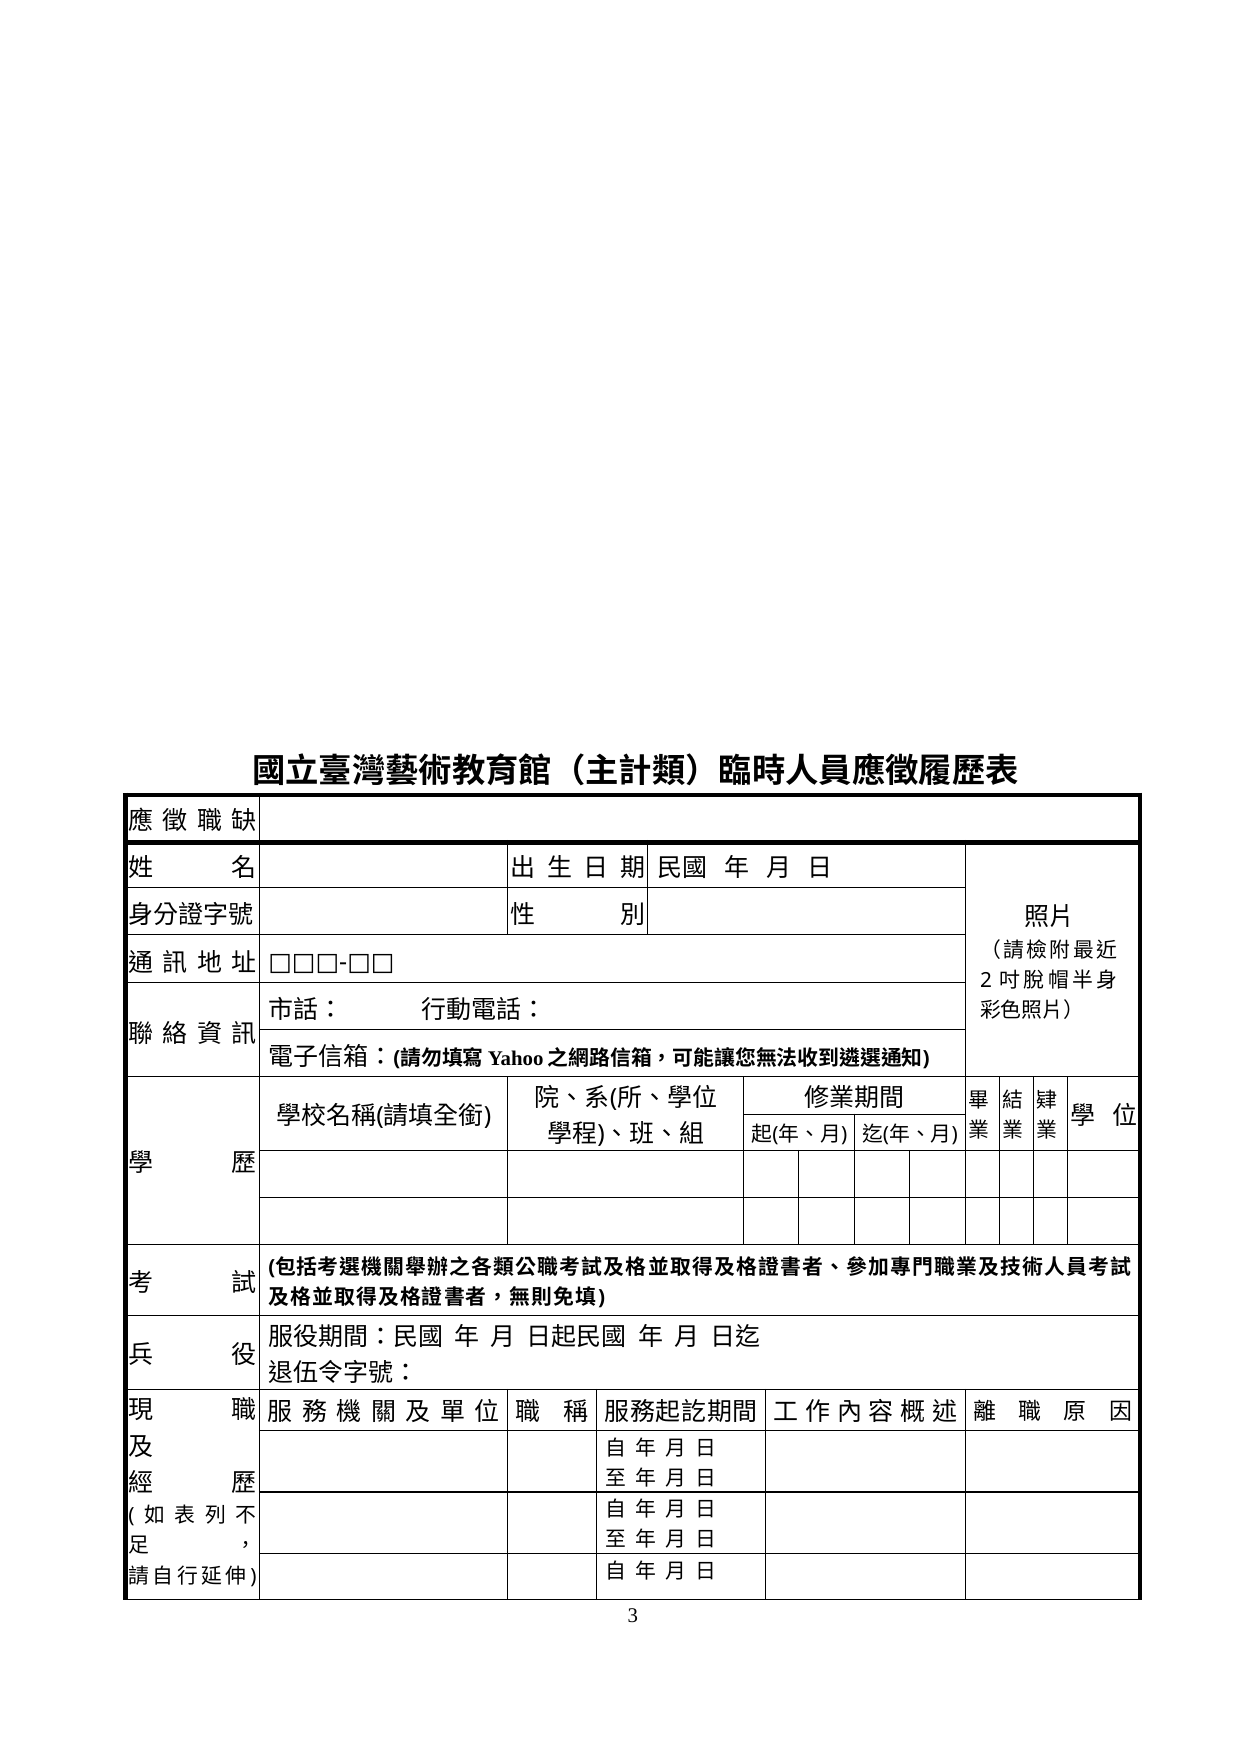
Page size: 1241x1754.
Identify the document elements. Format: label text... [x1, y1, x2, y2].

table_cell 照片 （請檢附最近2吋脫帽半身彩色照片） [966, 845, 1138, 1076]
table_cell [508, 1554, 596, 1599]
table_cell [966, 1493, 1138, 1553]
table_cell [1068, 1198, 1138, 1244]
table_cell [260, 1198, 507, 1244]
table_cell [1068, 1151, 1138, 1197]
table_cell [1000, 1151, 1033, 1197]
table_cell [508, 1198, 743, 1244]
table_cell [766, 1431, 965, 1491]
table_cell [966, 1151, 999, 1197]
table_cell [1034, 1151, 1067, 1197]
table_cell [508, 1493, 596, 1553]
table_cell 學歷 [128, 1077, 259, 1244]
table_cell 性別 [508, 888, 647, 934]
table_cell 肄業 [1034, 1077, 1067, 1150]
table_cell 學位 [1068, 1077, 1138, 1150]
table_cell 離職原因 [966, 1390, 1138, 1430]
table_cell 聯絡資訊 [128, 983, 259, 1076]
table_cell [260, 1493, 507, 1553]
table_cell [910, 1151, 965, 1197]
table_cell 工作內容概述 [766, 1390, 965, 1430]
table_cell [766, 1493, 965, 1553]
table_cell [260, 1431, 507, 1491]
table_cell [1000, 1198, 1033, 1244]
table_cell [855, 1198, 909, 1244]
table_cell 出生日期 [508, 845, 647, 887]
table_cell 電子信箱：(請勿填寫Yahoo之網路信箱，可能讓您無法收到遴選通知) [260, 1030, 965, 1076]
table_cell [910, 1198, 965, 1244]
table_cell 兵役 [128, 1316, 259, 1389]
table_cell 職稱 [508, 1390, 596, 1430]
table_cell [260, 888, 507, 934]
table_cell 起(年、月) [744, 1115, 854, 1150]
table_cell 身分證字號 [128, 888, 259, 934]
table_cell 通訊地址 [128, 935, 259, 982]
table_cell [260, 1554, 507, 1599]
text 國立臺灣藝術教育館（主計類）臨時人員應徵履歷表 [113, 744, 1157, 792]
table_cell [260, 1151, 507, 1197]
table_cell □□□-□□ [260, 935, 965, 982]
table_cell (包括考選機關舉辦之各類公職考試及格並取得及格證書者、參加專門職業及技術人員考試及格並取得及格證書者，無則免填) [260, 1245, 1138, 1315]
table_cell 市話： 行動電話： [260, 983, 965, 1029]
table_cell 民國 年 月 日 [648, 845, 965, 887]
table_header 應徵職缺 [128, 797, 259, 840]
table_cell [1034, 1198, 1067, 1244]
table_cell 現職 及 經 歷 (如表列不足， 請自行延伸) [128, 1390, 259, 1599]
table_cell 姓 名 [128, 845, 259, 887]
table_cell [799, 1198, 854, 1244]
table_cell [744, 1151, 798, 1197]
table_cell 結業 [1000, 1077, 1033, 1150]
table_cell 學校名稱(請填全銜) [260, 1077, 507, 1150]
table_cell 畢業 [966, 1077, 999, 1150]
table_cell [966, 1198, 999, 1244]
table_cell [260, 845, 507, 887]
table_cell 院、系(所、學位 學程)、班、組 [508, 1077, 743, 1150]
table_cell [966, 1431, 1138, 1491]
table_cell 自 年 月 日 [597, 1554, 765, 1599]
table_cell 考 試 [128, 1245, 259, 1315]
table_cell 服務機關及單位 [260, 1390, 507, 1430]
table_cell [744, 1198, 798, 1244]
table_cell 自 年 月 日 至 年 月 日 [597, 1431, 765, 1491]
table_cell 自 年 月 日 至 年 月 日 [597, 1493, 765, 1553]
table_cell 服務起訖期間 [597, 1390, 765, 1430]
table_cell 服役期間：民國 年 月 日起民國 年 月 日迄 退伍令字號： [260, 1316, 1138, 1389]
table_cell 修業期間 [744, 1077, 965, 1113]
table_cell [508, 1151, 743, 1197]
table_cell [966, 1554, 1138, 1599]
table_cell [855, 1151, 909, 1197]
table_header [260, 797, 1138, 840]
table_cell [799, 1151, 854, 1197]
table_cell 迄(年、月) [855, 1115, 965, 1150]
table_cell [508, 1431, 596, 1491]
table_cell [766, 1554, 965, 1599]
table_cell [648, 888, 965, 934]
